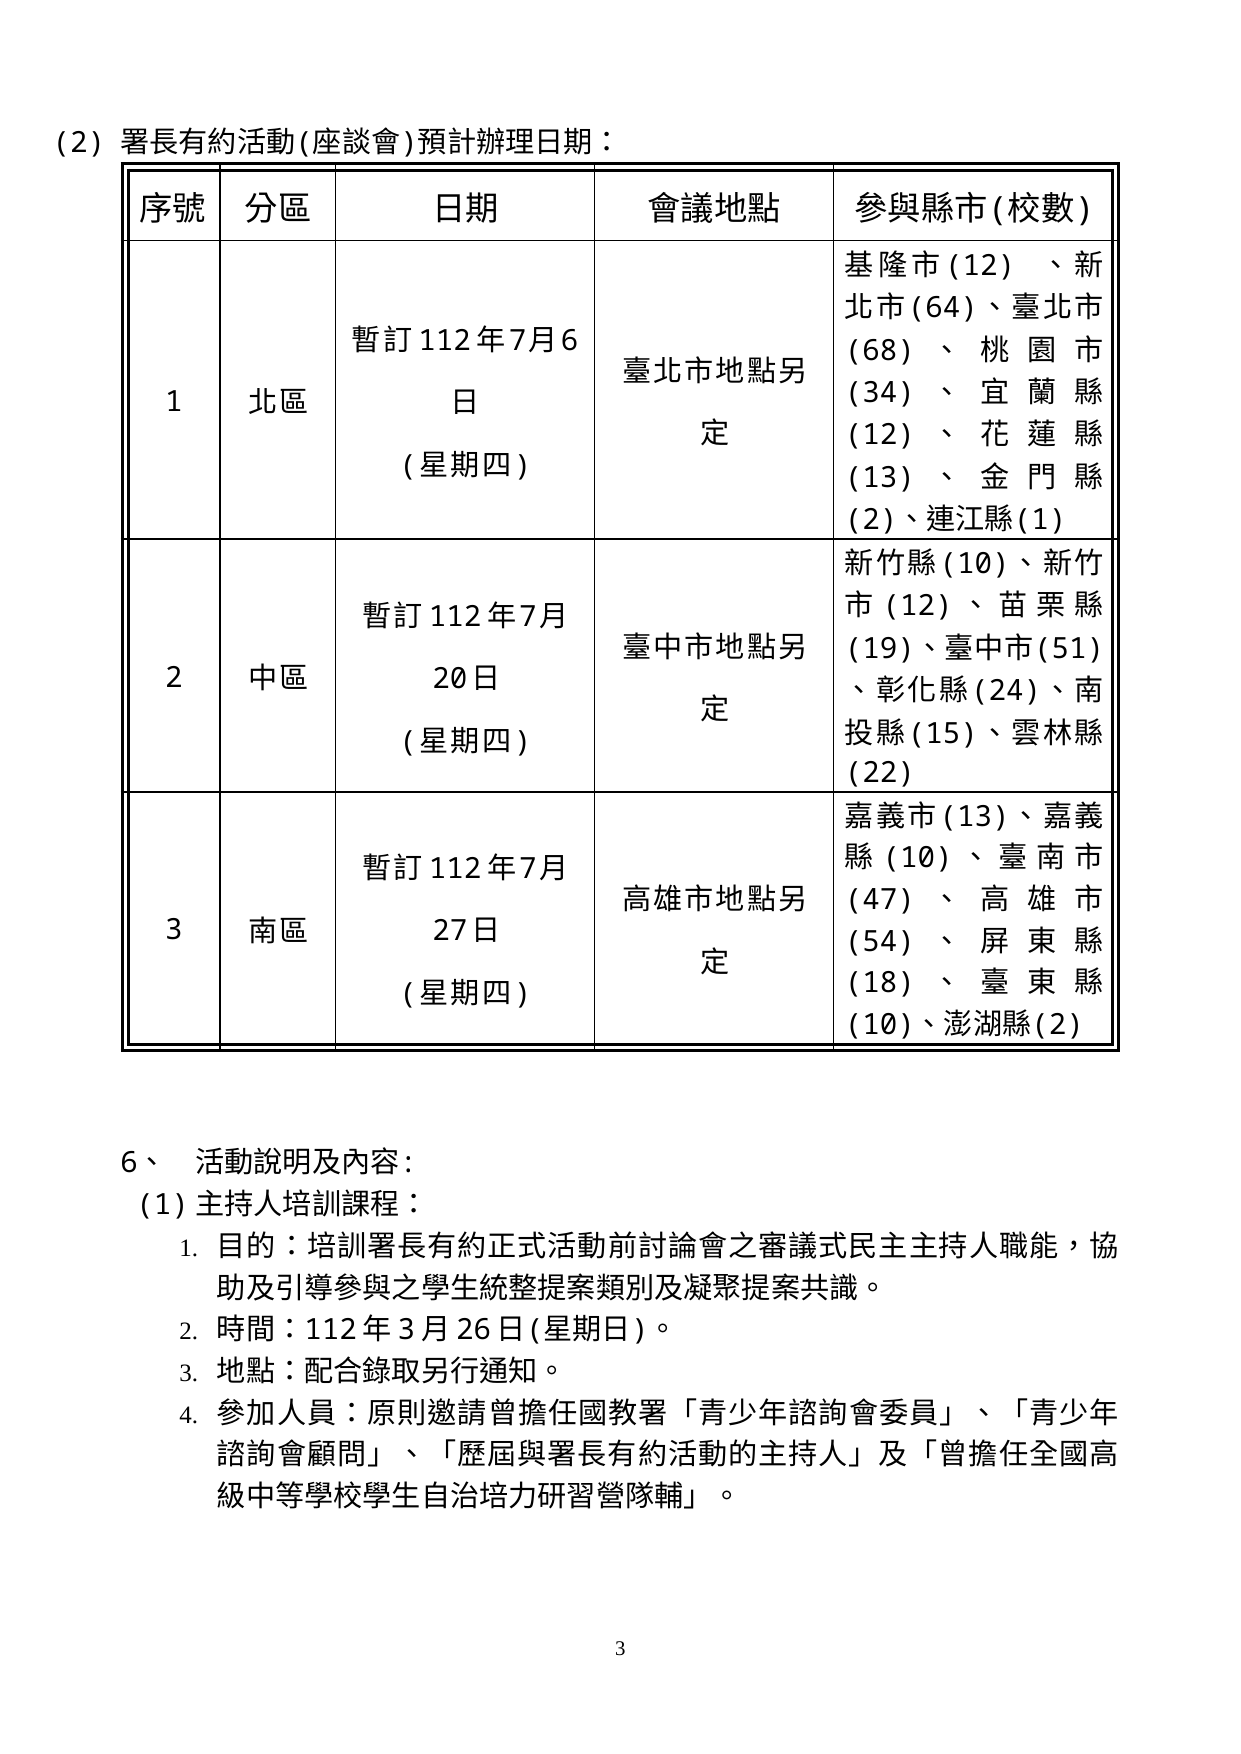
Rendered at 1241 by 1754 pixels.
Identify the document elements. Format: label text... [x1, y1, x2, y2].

table_cell 北區 [221, 241, 335, 538]
table_header 序號 [125, 165, 219, 240]
table_header 會議地點 [595, 172, 833, 240]
table_cell 新竹縣(10)、新竹市(12)、苗栗縣(19)、臺中市(51) 、彰化縣(24)、南投縣(15)、雲林縣(22) [834, 540, 1111, 791]
list 主持人培訓課程： [136, 1181, 1120, 1223]
list 地點：配合錄取另行通知。 [179, 1348, 1120, 1390]
table_cell 1 [130, 241, 219, 538]
table_cell 高雄市地點另定 [595, 793, 833, 1043]
table_cell 基隆市(12) 、新北市(64)、臺北市(68)、桃園市(34)、宜蘭縣(12)、花蓮縣(13)、金門縣(2)、連江縣(1) [834, 241, 1111, 538]
table_cell 3 [130, 793, 219, 1043]
table_cell 2 [130, 540, 219, 791]
table_cell 暫訂112年7月6日 (星期四) [336, 241, 594, 538]
list 活動說明及內容: [120, 1136, 1120, 1181]
table_header [595, 165, 833, 169]
table_cell 嘉義市(13)、嘉義縣(10)、臺南市(47)、高雄市(54)、屏東縣(18)、臺東縣(10)、澎湖縣(2) [834, 793, 1111, 1043]
table_cell 暫訂112年7月27日 (星期四) [336, 793, 594, 1043]
table_header [221, 165, 335, 169]
table_cell 臺中市地點另定 [595, 540, 833, 791]
table_cell 中區 [221, 540, 335, 791]
table_cell 臺北市地點另定 [595, 241, 833, 538]
list 時間：112年3月26日(星期日)。 [179, 1306, 1120, 1348]
table_header 參與縣市(校數) [834, 165, 1115, 240]
list 署長有約活動(座談會)預計辦理日期： [52, 112, 1120, 162]
table_cell 暫訂112年7月20日 (星期四) [336, 540, 594, 791]
table_header [336, 165, 594, 169]
list 目的：培訓署長有約正式活動前討論會之審議式民主主持人職能，協助及引導參與之學生統整提案類別及凝聚提案共識。 [179, 1223, 1120, 1306]
table_cell 南區 [221, 793, 335, 1043]
table_header 日期 [336, 172, 594, 240]
table_header 分區 [221, 172, 335, 240]
list 參加人員：原則邀請曾擔任國教署「青少年諮詢會委員」、「青少年諮詢會顧問」、「歷屆與署長有約活動的主持人」及「曾擔任全國高級中等學校學生自治培力研習營隊輔」。 [179, 1390, 1120, 1515]
